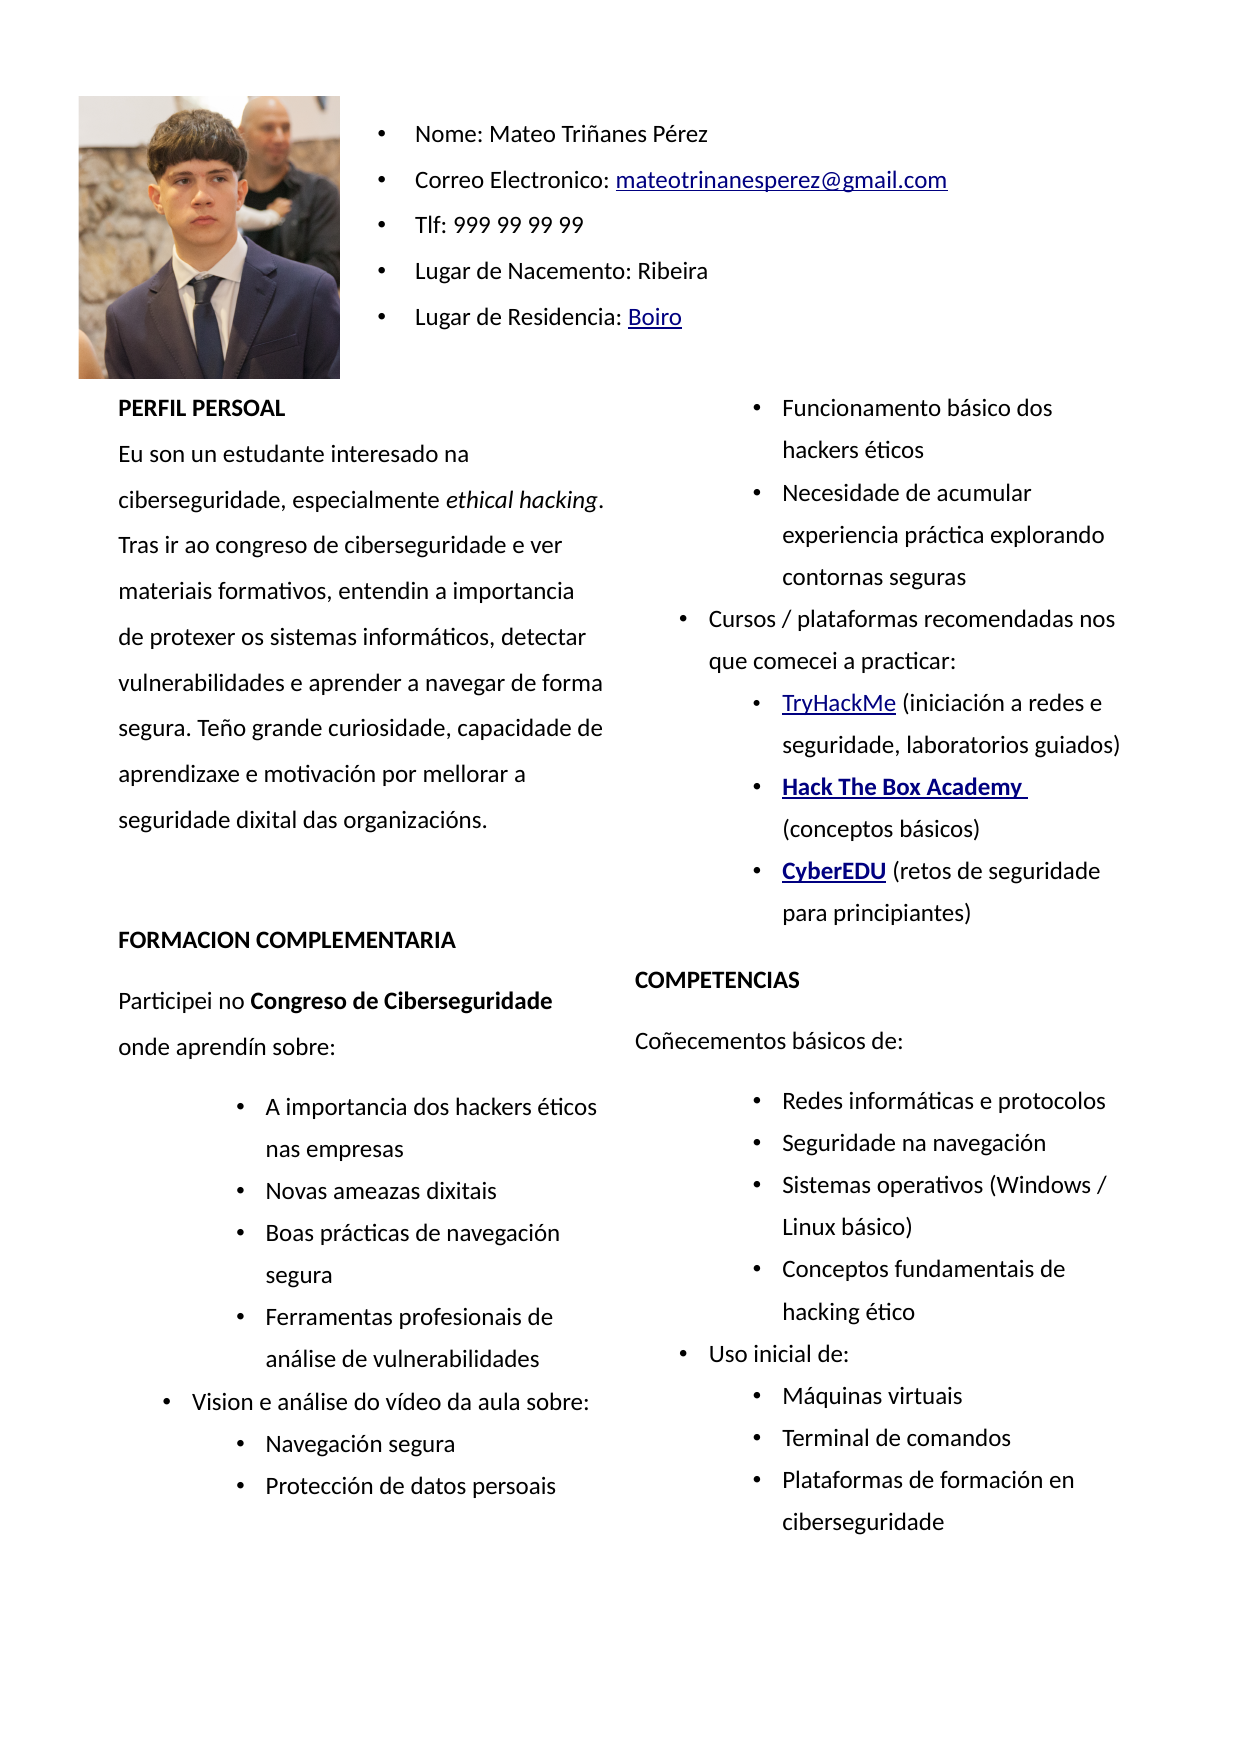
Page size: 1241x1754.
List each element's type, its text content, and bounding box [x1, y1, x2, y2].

text PERFIL PERSOAL [118, 392, 605, 423]
list Lugar de Residencia: Boiro [156, 301, 1122, 332]
list CyberEDU (retos de seguridade para principiantes) [753, 855, 1122, 928]
list Sistemas operativos (Windows / Linux básico) [753, 1169, 1122, 1242]
list Ferramentas profesionais de análise de vulnerabilidades [236, 1301, 605, 1374]
list Boas prácticas de navegación segura [236, 1217, 605, 1290]
list Lugar de Nacemento: Ribeira [156, 255, 1122, 286]
list A importancia dos hackers éticos nas empresas [236, 1091, 605, 1164]
list Terminal de comandos [753, 1422, 1122, 1452]
list Tlf: 999 99 99 99 [156, 209, 1122, 240]
text Participei no Congreso de Ciberseguridade onde aprendín sobre: [118, 985, 605, 1061]
list Necesidade de acumular experiencia práctica explorando contornas seguras [753, 477, 1122, 591]
text Coñecementos básicos de: [635, 1025, 1122, 1055]
list Novas ameazas dixitais [236, 1175, 605, 1206]
text COMPETENCIAS [635, 964, 1122, 995]
list TryHackMe (iniciación a redes e seguridade, laboratorios guiados) [753, 687, 1122, 760]
list Uso inicial de: [679, 1338, 1122, 1368]
list Cursos / plataformas recomendadas nos que comecei a practicar: [679, 603, 1122, 676]
list Protección de datos persoais [236, 1470, 605, 1500]
list Conceptos fundamentais de hacking ético [753, 1253, 1122, 1326]
list Redes informáticas e protocolos [753, 1085, 1122, 1116]
list Nome: Mateo Triñanes Pérez [156, 118, 1122, 149]
text Eu son un estudante interesado na ciberseguridade, especialmente ethical hacking. Tras ir ao congreso de ciberseguridade e ver materiais formativos, entendin a importancia de protexer os sistemas informáticos, detectar vulnerabilidades e aprender a navegar de forma segura. Teño grande curiosidade, capacidade de aprendizaxe e motivación por mellorar a seguridade dixital das organizacións. [118, 438, 605, 834]
list Funcionamento básico dos hackers éticos [753, 392, 1122, 465]
text FORMACION COMPLEMENTARIA [118, 925, 605, 955]
list Máquinas virtuais [753, 1380, 1122, 1410]
list Correo Electronico: mateotrinanesperez@gmail.com [156, 164, 1122, 194]
list Hack The Box Academy (conceptos básicos) [753, 771, 1122, 844]
list Navegación segura [236, 1428, 605, 1458]
list Vision e análise do vídeo da aula sobre: [162, 1386, 605, 1416]
list Plataformas de formación en ciberseguridade [753, 1464, 1122, 1537]
list Seguridade na navegación [753, 1127, 1122, 1158]
